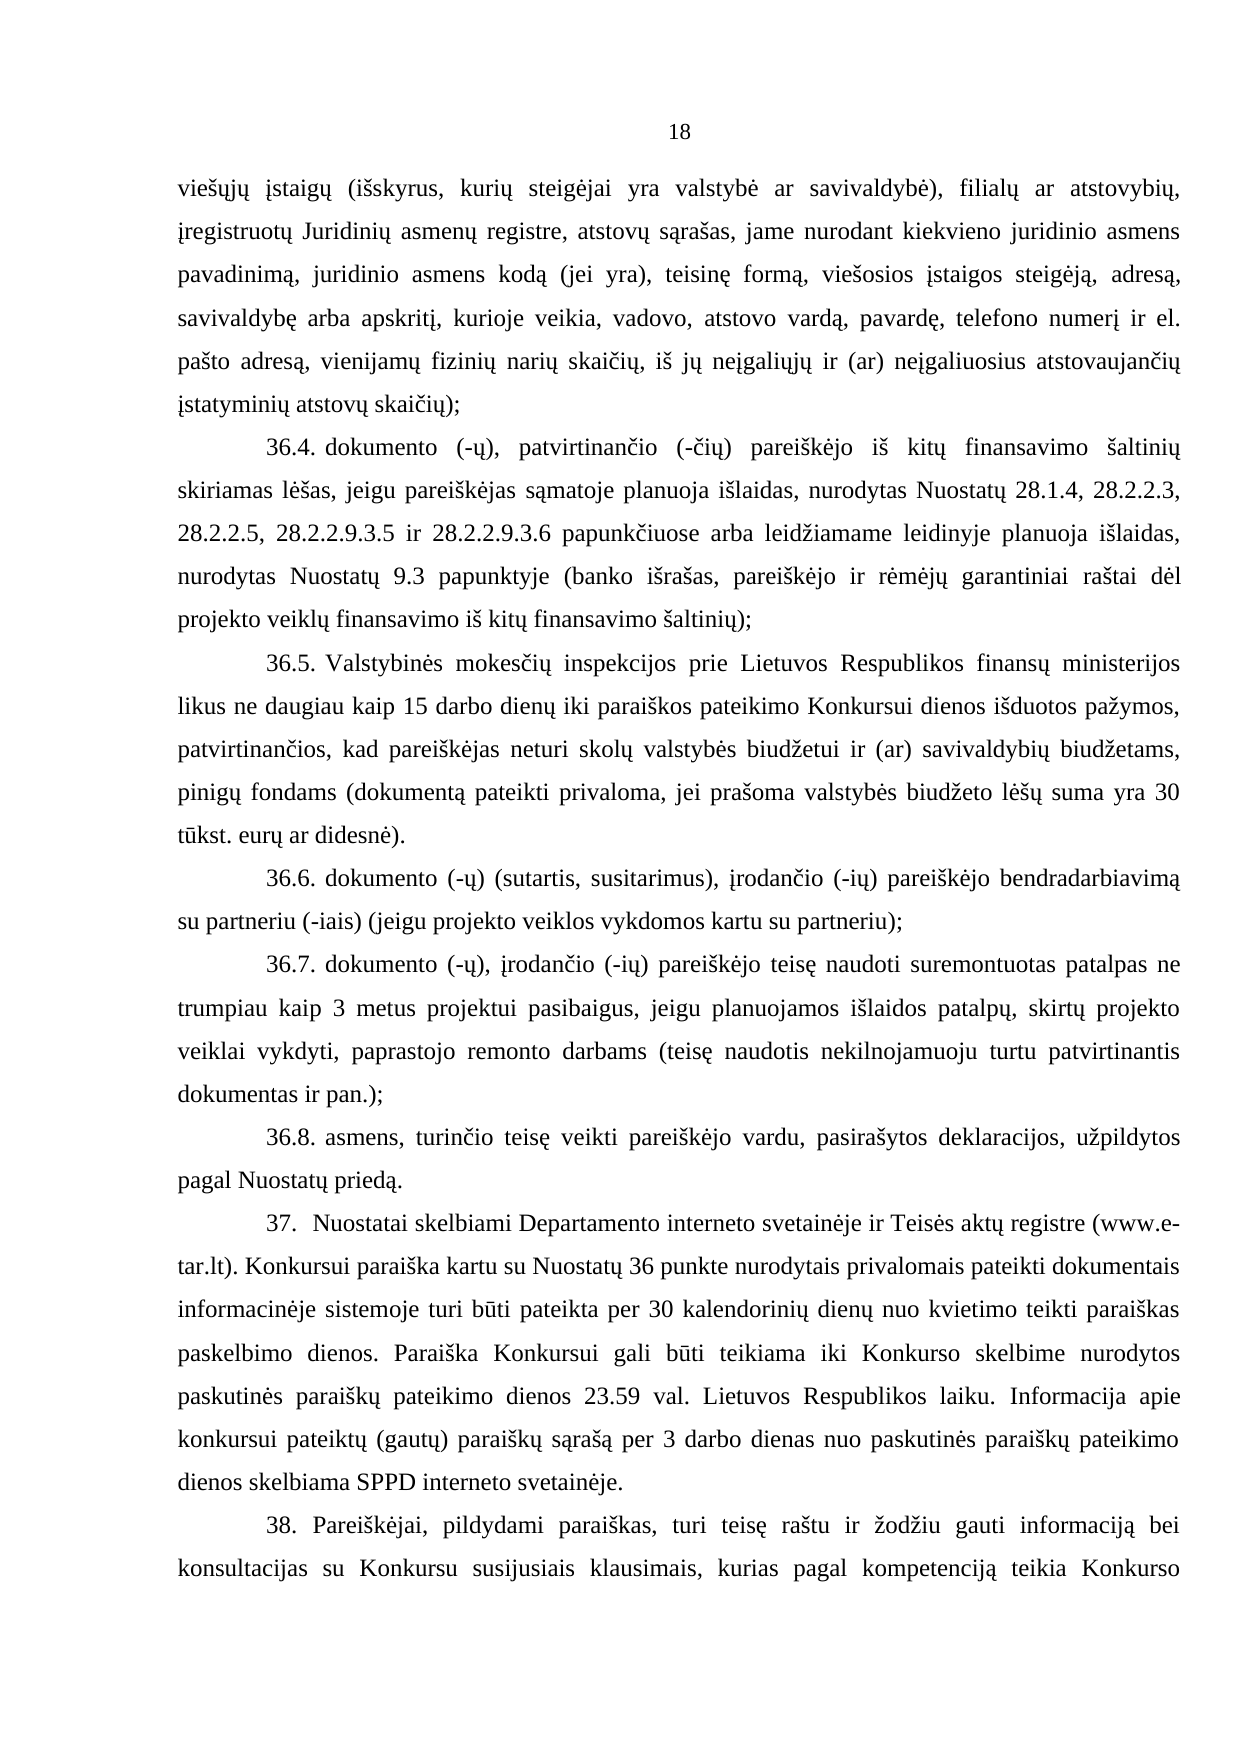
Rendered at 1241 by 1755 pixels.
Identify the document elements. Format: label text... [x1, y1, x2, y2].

text 36.6. dokumento (-ų) (sutartis, susitarimus), įrodančio (-ių) pareiškėjo bendradarbiavimą su partneriu (-iais) (jeigu projekto veiklos vykdomos kartu su partneriu); [177, 863, 1181, 935]
text 36.5. Valstybinės mokesčių inspekcijos prie Lietuvos Respublikos finansų ministerijos likus ne daugiau kaip 15 darbo dienų iki paraiškos pateikimo Konkursui dienos išduotos pažymos, patvirtinančios, kad pareiškėjas neturi skolų valstybės biudžetui ir (ar) savivaldybių biudžetams, pinigų fondams (dokumentą pateikti privaloma, jei prašoma valstybės biudžeto lėšų suma yra 30 tūkst. eurų ar didesnė). [177, 648, 1181, 849]
text viešųjų įstaigų (išskyrus, kurių steigėjai yra valstybė ar savivaldybė), filialų ar atstovybių, įregistruotų Juridinių asmenų registre, atstovų sąrašas, jame nurodant kiekvieno juridinio asmens pavadinimą, juridinio asmens kodą (jei yra), teisinę formą, viešosios įstaigos steigėją, adresą, savivaldybę arba apskritį, kurioje veikia, vadovo, atstovo vardą, pavardę, telefono numerį ir el. pašto adresą, vienijamų fizinių narių skaičių, iš jų neįgaliųjų ir (ar) neįgaliuosius atstovaujančių įstatyminių atstovų skaičių); [177, 173, 1181, 418]
text 38. Pareiškėjai, pildydami paraiškas, turi teisę raštu ir žodžiu gauti informaciją bei konsultacijas su Konkursu susijusiais klausimais, kurias pagal kompetenciją teikia Konkurso [177, 1510, 1181, 1582]
text 37. Nuostatai skelbiami Departamento interneto svetainėje ir Teisės aktų registre (www.e-tar.lt). Konkursui paraiška kartu su Nuostatų 36 punkte nurodytais privalomais pateikti dokumentais informacinėje sistemoje turi būti pateikta per 30 kalendorinių dienų nuo kvietimo teikti paraiškas paskelbimo dienos. Paraiška Konkursui gali būti teikiama iki Konkurso skelbime nurodytos paskutinės paraiškų pateikimo dienos 23.59 val. Lietuvos Respublikos laiku. Informacija apie konkursui pateiktų (gautų) paraiškų sąrašą per 3 darbo dienas nuo paskutinės paraiškų pateikimo dienos skelbiama SPPD interneto svetainėje. [177, 1208, 1181, 1496]
text 36.4. dokumento (-ų), patvirtinančio (-čių) pareiškėjo iš kitų finansavimo šaltinių skiriamas lėšas, jeigu pareiškėjas sąmatoje planuoja išlaidas, nurodytas Nuostatų 28.1.4, 28.2.2.3, 28.2.2.5, 28.2.2.9.3.5 ir 28.2.2.9.3.6 papunkčiuose arba leidžiamame leidinyje planuoja išlaidas, nurodytas Nuostatų 9.3 papunktyje (banko išrašas, pareiškėjo ir rėmėjų garantiniai raštai dėl projekto veiklų finansavimo iš kitų finansavimo šaltinių); [177, 432, 1181, 633]
text 36.8. asmens, turinčio teisę veikti pareiškėjo vardu, pasirašytos deklaracijos, užpildytos pagal Nuostatų priedą. [177, 1122, 1181, 1194]
text 36.7. dokumento (-ų), įrodančio (-ių) pareiškėjo teisę naudoti suremontuotas patalpas ne trumpiau kaip 3 metus projektui pasibaigus, jeigu planuojamos išlaidos patalpų, skirtų projekto veiklai vykdyti, paprastojo remonto darbams (teisę naudotis nekilnojamuoju turtu patvirtinantis dokumentas ir pan.); [177, 949, 1181, 1108]
